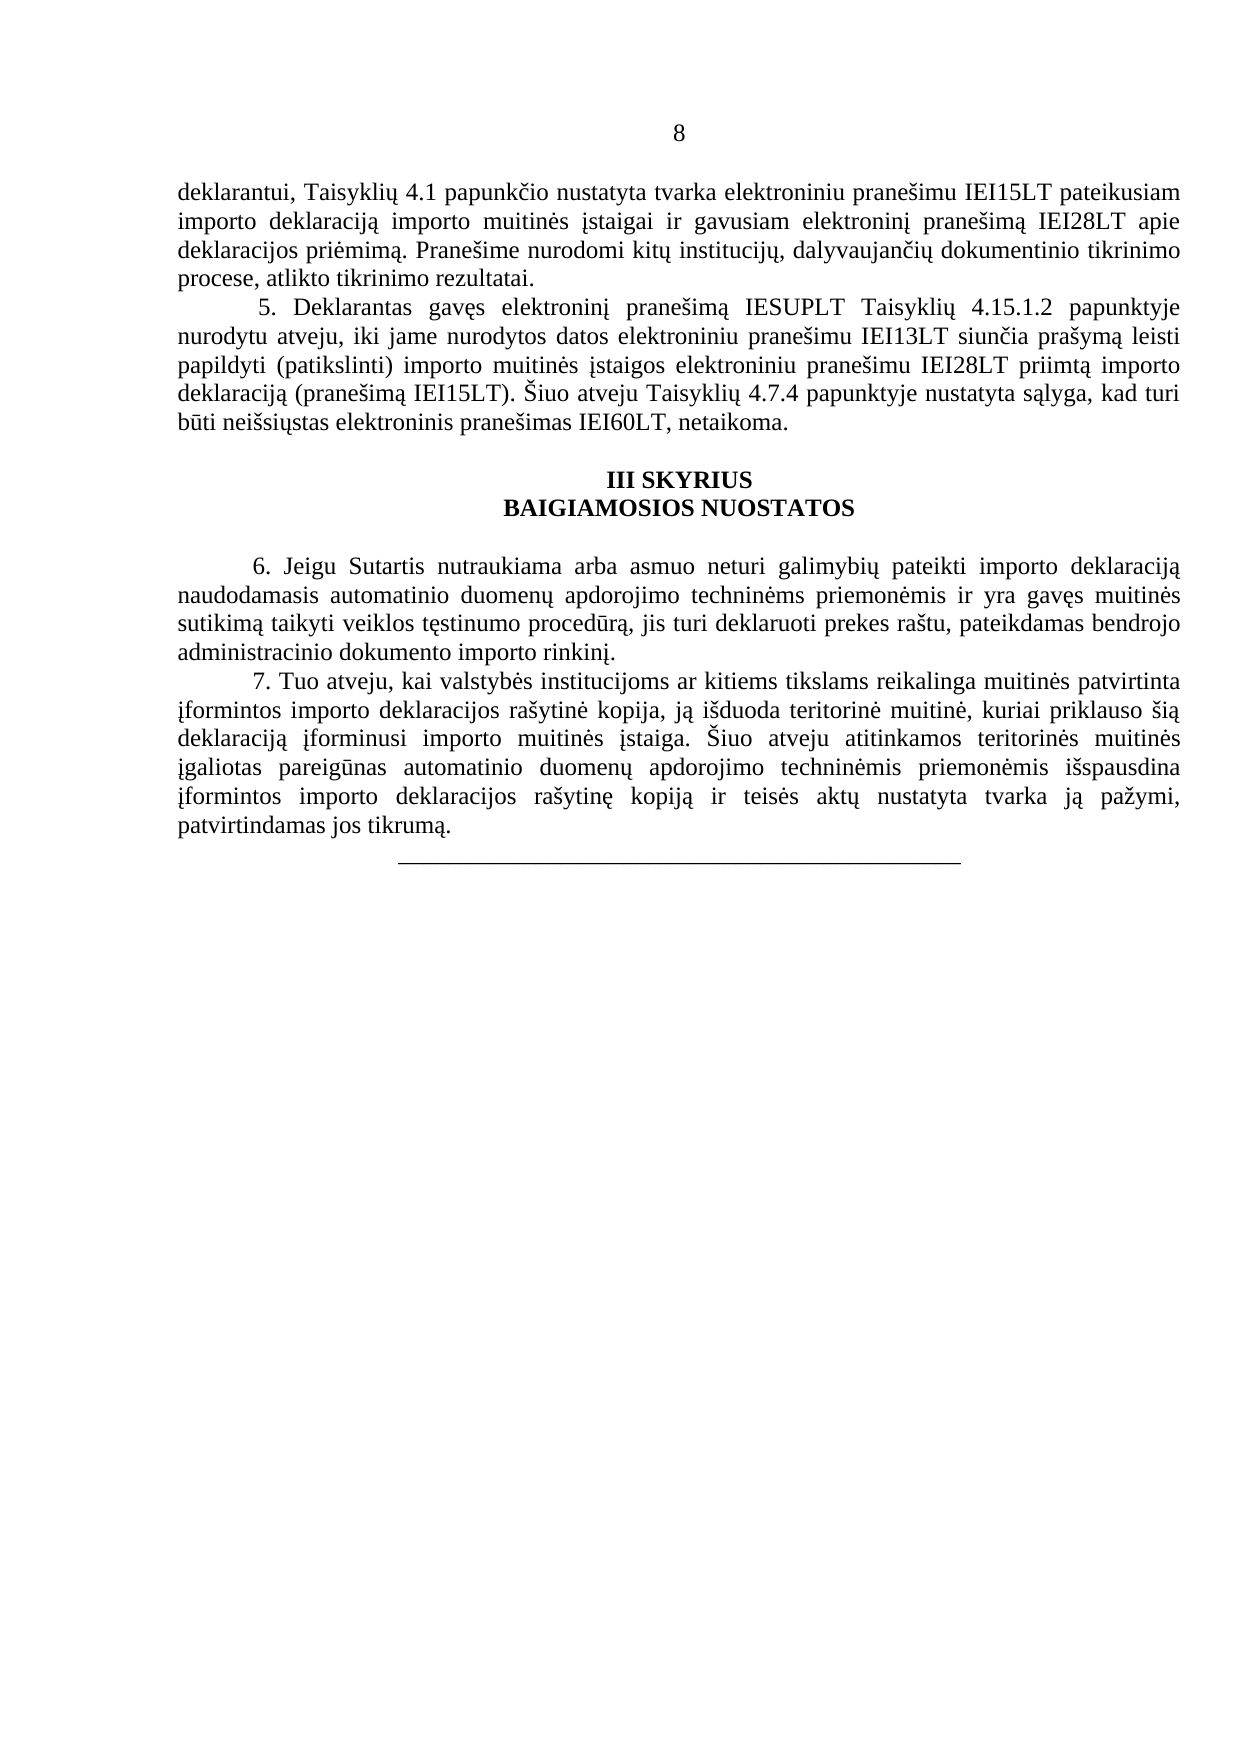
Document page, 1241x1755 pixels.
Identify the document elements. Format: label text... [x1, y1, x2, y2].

text 5. Deklarantas gavęs elektroninį pranešimą IESUPLT Taisyklių 4.15.1.2 papunktyje nurodytu atveju, iki jame nurodytos datos elektroniniu pranešimu IEI13LT siunčia prašymą leisti papildyti (patikslinti) importo muitinės įstaigos elektroniniu pranešimu IEI28LT priimtą importo deklaraciją (pranešimą IEI15LT). Šiuo atveju Taisyklių 4.7.4 papunktyje nustatyta sąlyga, kad turi būti neišsiųstas elektroninis pranešimas IEI60LT, netaikoma. [177, 292, 1181, 436]
text deklarantui, Taisyklių 4.1 papunkčio nustatyta tvarka elektroniniu pranešimu IEI15LT pateikusiam importo deklaraciją importo muitinės įstaigai ir gavusiam elektroninį pranešimą IEI28LT apie deklaracijos priėmimą. Pranešime nurodomi kitų institucijų, dalyvaujančių dokumentinio tikrinimo procese, atlikto tikrinimo rezultatai. [177, 177, 1181, 292]
text _____________________________________________ [177, 838, 1181, 867]
text 7. Tuo atveju, kai valstybės institucijoms ar kitiems tikslams reikalinga muitinės patvirtinta įformintos importo deklaracijos rašytinė kopija, ją išduoda teritorinė muitinė, kuriai priklauso šią deklaraciją įforminusi importo muitinės įstaiga. Šiuo atveju atitinkamos teritorinės muitinės įgaliotas pareigūnas automatinio duomenų apdorojimo techninėmis priemonėmis išspausdina įformintos importo deklaracijos rašytinę kopiją ir teisės aktų nustatyta tvarka ją pažymi, patvirtindamas jos tikrumą. [177, 666, 1181, 838]
text 6. Jeigu Sutartis nutraukiama arba asmuo neturi galimybių pateikti importo deklaraciją naudodamasis automatinio duomenų apdorojimo techninėms priemonėmis ir yra gavęs muitinės sutikimą taikyti veiklos tęstinumo procedūrą, jis turi deklaruoti prekes raštu, pateikdamas bendrojo administracinio dokumento importo rinkinį. [177, 551, 1181, 666]
text BAIGIAMOSIOS NUOSTATOS [177, 493, 1181, 522]
text III SKYRIUS [177, 465, 1181, 493]
